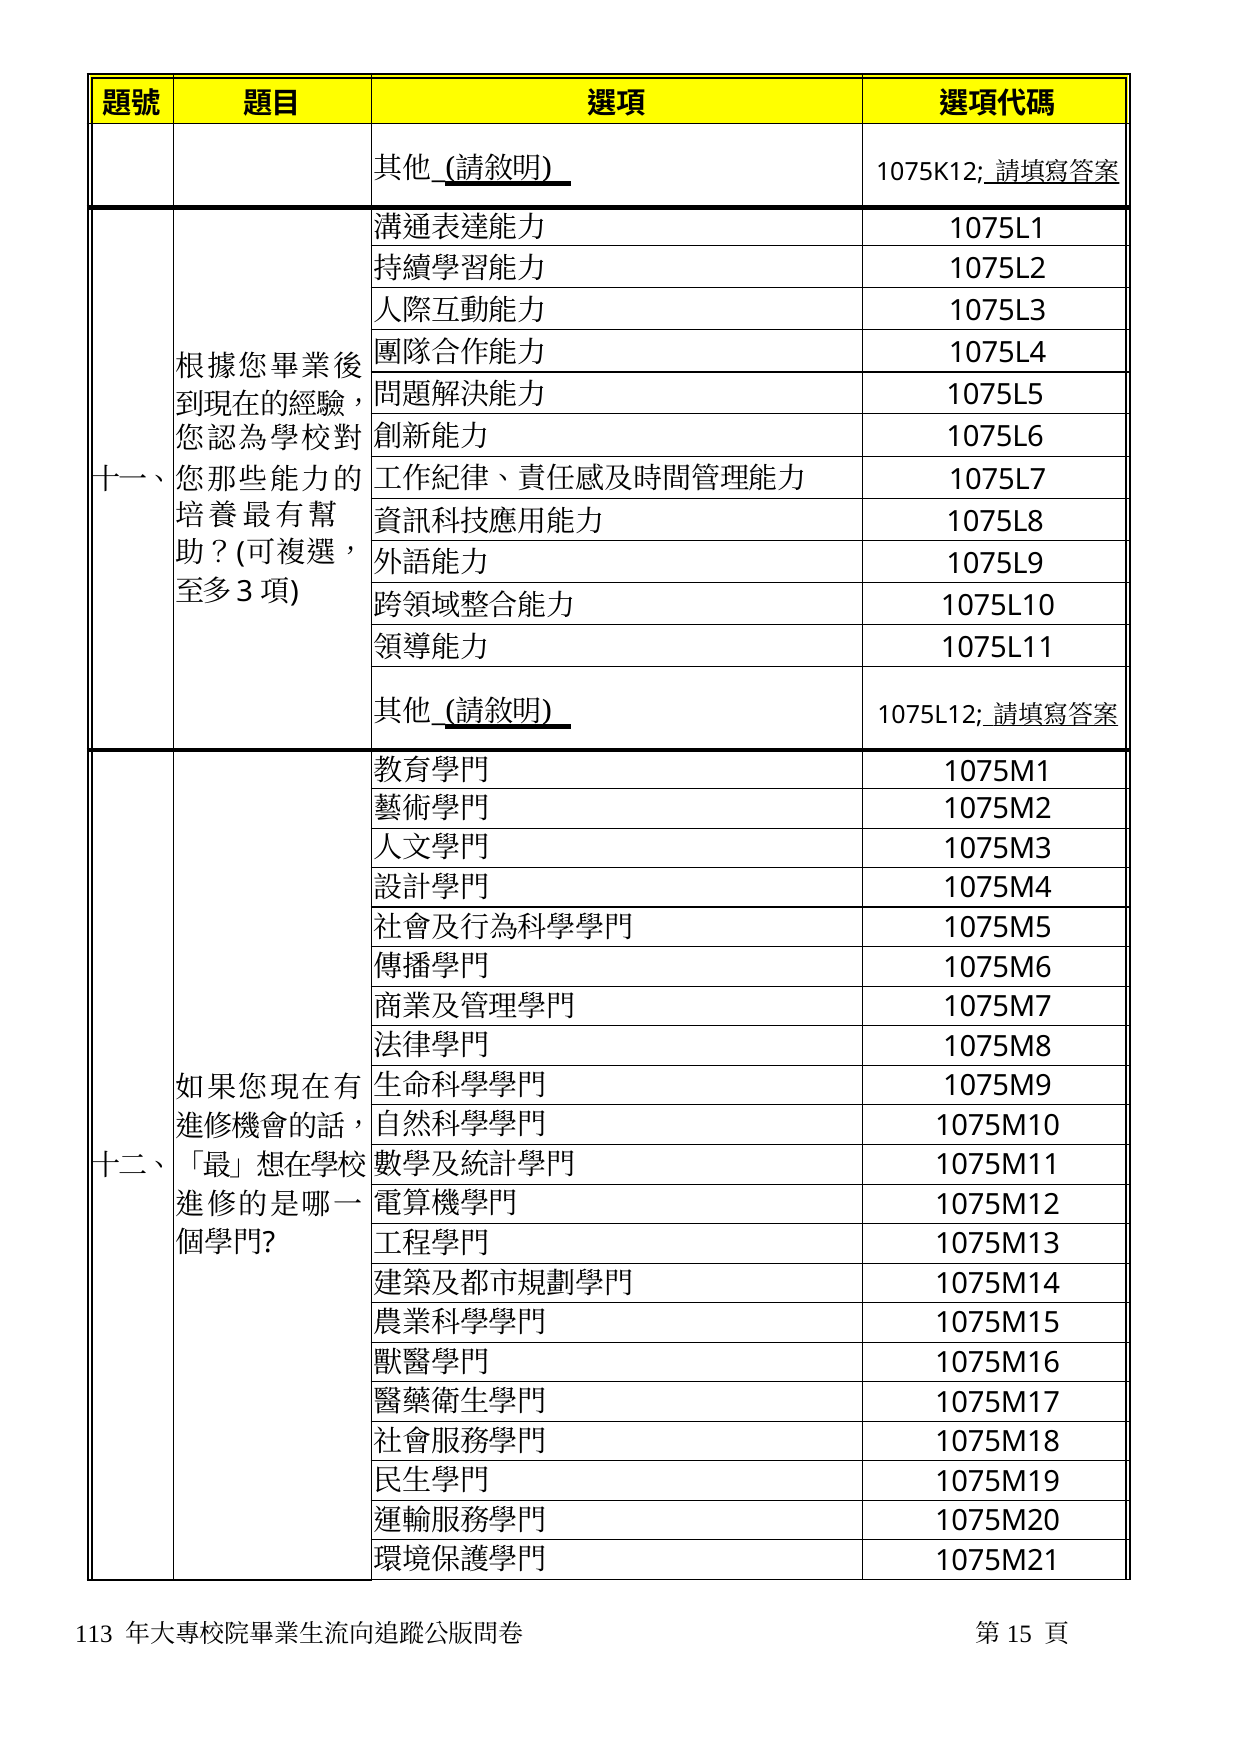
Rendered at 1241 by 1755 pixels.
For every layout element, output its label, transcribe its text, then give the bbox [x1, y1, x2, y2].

table_cell [93, 1302, 173, 1342]
table_cell 民生學門 [372, 1461, 862, 1500]
table_cell 進修機會的話， [174, 1104, 371, 1144]
table_cell 1075M21 [863, 1540, 1125, 1579]
table_cell 社會服務學門 [372, 1422, 862, 1460]
table_cell 人文學門 [372, 829, 862, 867]
table_cell 人際互動能力 [372, 288, 862, 329]
table_cell [93, 752, 173, 788]
table_cell [174, 624, 371, 666]
table_cell [93, 385, 173, 422]
table_cell 溝通表達能力 [372, 210, 862, 245]
table_cell 自然科學學門 [372, 1105, 862, 1144]
table_cell 1075L6 [863, 414, 1125, 456]
table_cell 十二、 [93, 1144, 173, 1183]
table_cell 電算機學門 [372, 1185, 862, 1223]
table_cell [93, 571, 173, 624]
table_cell 1075M10 [863, 1105, 1125, 1144]
table_cell [93, 1223, 173, 1262]
table_cell [174, 906, 371, 946]
table_cell 1075L5 [863, 373, 1125, 413]
table_cell [174, 210, 371, 245]
table_cell 建築及都市規劃學門 [372, 1264, 862, 1302]
table_cell 教育學門 [372, 752, 862, 788]
table_cell 1075M2 [863, 789, 1125, 827]
table_cell [93, 624, 173, 666]
table_cell [93, 946, 173, 986]
table_cell 外語能力 [372, 541, 862, 582]
table_cell [174, 1539, 371, 1579]
table_header 選項 [372, 79, 862, 123]
table_cell [174, 946, 371, 986]
table_cell [93, 210, 173, 245]
table_cell 創新能力 [372, 414, 862, 456]
table_cell [93, 1184, 173, 1223]
table_cell [93, 906, 173, 946]
table_cell 法律學門 [372, 1026, 862, 1065]
table_cell 1075M11 [863, 1145, 1125, 1183]
table_cell 1075K12; 請填寫答案 [863, 124, 1125, 205]
table_cell [174, 1460, 371, 1500]
table_cell 1075M4 [863, 868, 1125, 906]
table_cell 1075M3 [863, 829, 1125, 867]
table_cell 設計學門 [372, 868, 862, 906]
table_cell 領導能力 [372, 625, 862, 666]
table_cell [93, 1025, 173, 1065]
table_cell [93, 533, 173, 571]
table_cell 1075L10 [863, 583, 1125, 624]
table_cell 生命科學學門 [372, 1066, 862, 1104]
table_cell 到現在的經驗， [174, 385, 371, 422]
table_cell [174, 788, 371, 827]
table_cell 1075M6 [863, 947, 1125, 986]
table_cell 培 養 最 有 幫 [174, 498, 371, 533]
table_cell [93, 1460, 173, 1500]
table_cell [93, 1500, 173, 1539]
table_cell 問題解決能力 [372, 373, 862, 413]
table_cell [93, 498, 173, 533]
table_cell [174, 1500, 371, 1539]
table_cell [93, 1065, 173, 1104]
table_cell 1075M13 [863, 1224, 1125, 1262]
table_cell 您認為學校對 [174, 423, 371, 456]
table_cell [174, 287, 371, 329]
table_cell 其他_(請敘明) [372, 667, 862, 748]
table_cell 根據您畢業後 [174, 329, 371, 385]
table_cell 藝術學門 [372, 789, 862, 827]
table_cell 其他_(請敘明) [372, 124, 862, 205]
table_cell [93, 423, 173, 456]
table_cell 您那些能力的 [174, 456, 371, 498]
table_cell 1075M19 [863, 1461, 1125, 1500]
table_cell [174, 1421, 371, 1460]
table_header 題號 [93, 79, 173, 123]
table_cell [93, 788, 173, 827]
table_cell 1075L7 [863, 457, 1125, 498]
table_cell 商業及管理學門 [372, 987, 862, 1025]
table_cell [174, 1025, 371, 1065]
table_cell 1075M1 [863, 752, 1125, 788]
table_cell 農業科學學門 [372, 1303, 862, 1342]
table_cell 運輸服務學門 [372, 1501, 862, 1539]
table_cell [174, 666, 371, 748]
table_cell 1075L8 [863, 499, 1125, 540]
table_cell [174, 124, 371, 205]
table_cell 團隊合作能力 [372, 330, 862, 371]
table_cell 1075L9 [863, 541, 1125, 582]
table_cell [93, 329, 173, 385]
table_cell 至多 3 項) [174, 571, 371, 624]
table_cell [93, 986, 173, 1025]
table_cell [93, 245, 173, 287]
table_header 選項代碼 [863, 79, 1125, 123]
table_cell [174, 986, 371, 1025]
table_cell [93, 1263, 173, 1302]
table_cell 1075M7 [863, 987, 1125, 1025]
table_cell [174, 828, 371, 867]
table_cell 1075M9 [863, 1066, 1125, 1104]
table_cell 1075M14 [863, 1264, 1125, 1302]
table_cell 「最」想在學校 [174, 1144, 371, 1183]
table_cell 進修的是哪一 [174, 1184, 371, 1223]
table_cell 環境保護學門 [372, 1540, 862, 1579]
table_cell [174, 1381, 371, 1421]
table_cell 1075L1 [863, 210, 1125, 245]
table_cell [174, 1342, 371, 1381]
table_cell 獸醫學門 [372, 1343, 862, 1381]
table_cell 資訊科技應用能力 [372, 499, 862, 540]
table_cell [93, 1381, 173, 1421]
table_cell [174, 1263, 371, 1302]
table_cell 如果您現在有 [174, 1065, 371, 1104]
table_cell [174, 245, 371, 287]
table_cell 工程學門 [372, 1224, 862, 1262]
table_cell 1075M5 [863, 908, 1125, 946]
table_cell [93, 1539, 173, 1579]
table_cell 1075L11 [863, 625, 1125, 666]
table_cell [93, 828, 173, 867]
table_cell 1075M12 [863, 1185, 1125, 1223]
table_cell [174, 752, 371, 788]
table_cell 助？(可複選， [174, 533, 371, 571]
table_cell [174, 1302, 371, 1342]
table_cell 1075M18 [863, 1422, 1125, 1460]
table_cell 傳播學門 [372, 947, 862, 986]
table_cell 1075L4 [863, 330, 1125, 371]
table_cell [93, 1421, 173, 1460]
table_cell 1075M16 [863, 1343, 1125, 1381]
table_cell [93, 1104, 173, 1144]
table_cell [174, 867, 371, 906]
table_cell 1075M15 [863, 1303, 1125, 1342]
table_cell [93, 1342, 173, 1381]
table_cell 1075M8 [863, 1026, 1125, 1065]
table_cell 跨領域整合能力 [372, 583, 862, 624]
table_cell [93, 867, 173, 906]
table_cell 1075M17 [863, 1382, 1125, 1421]
table_cell 個學門? [174, 1223, 371, 1262]
table_cell 持續學習能力 [372, 246, 862, 287]
table_cell 社會及行為科學學門 [372, 908, 862, 946]
table_cell 1075L12; 請填寫答案 [863, 667, 1125, 748]
table_cell [93, 124, 173, 205]
table_cell [93, 666, 173, 748]
table_cell 數學及統計學門 [372, 1145, 862, 1183]
table_cell 醫藥衛生學門 [372, 1382, 862, 1421]
table_cell 1075L3 [863, 288, 1125, 329]
table_header 題目 [174, 79, 371, 123]
table_cell 1075L2 [863, 246, 1125, 287]
table_cell 十一、 [93, 456, 173, 498]
table_cell 工作紀律、責任感及時間管理能力 [372, 457, 862, 498]
table_cell [93, 287, 173, 329]
table_cell 1075M20 [863, 1501, 1125, 1539]
